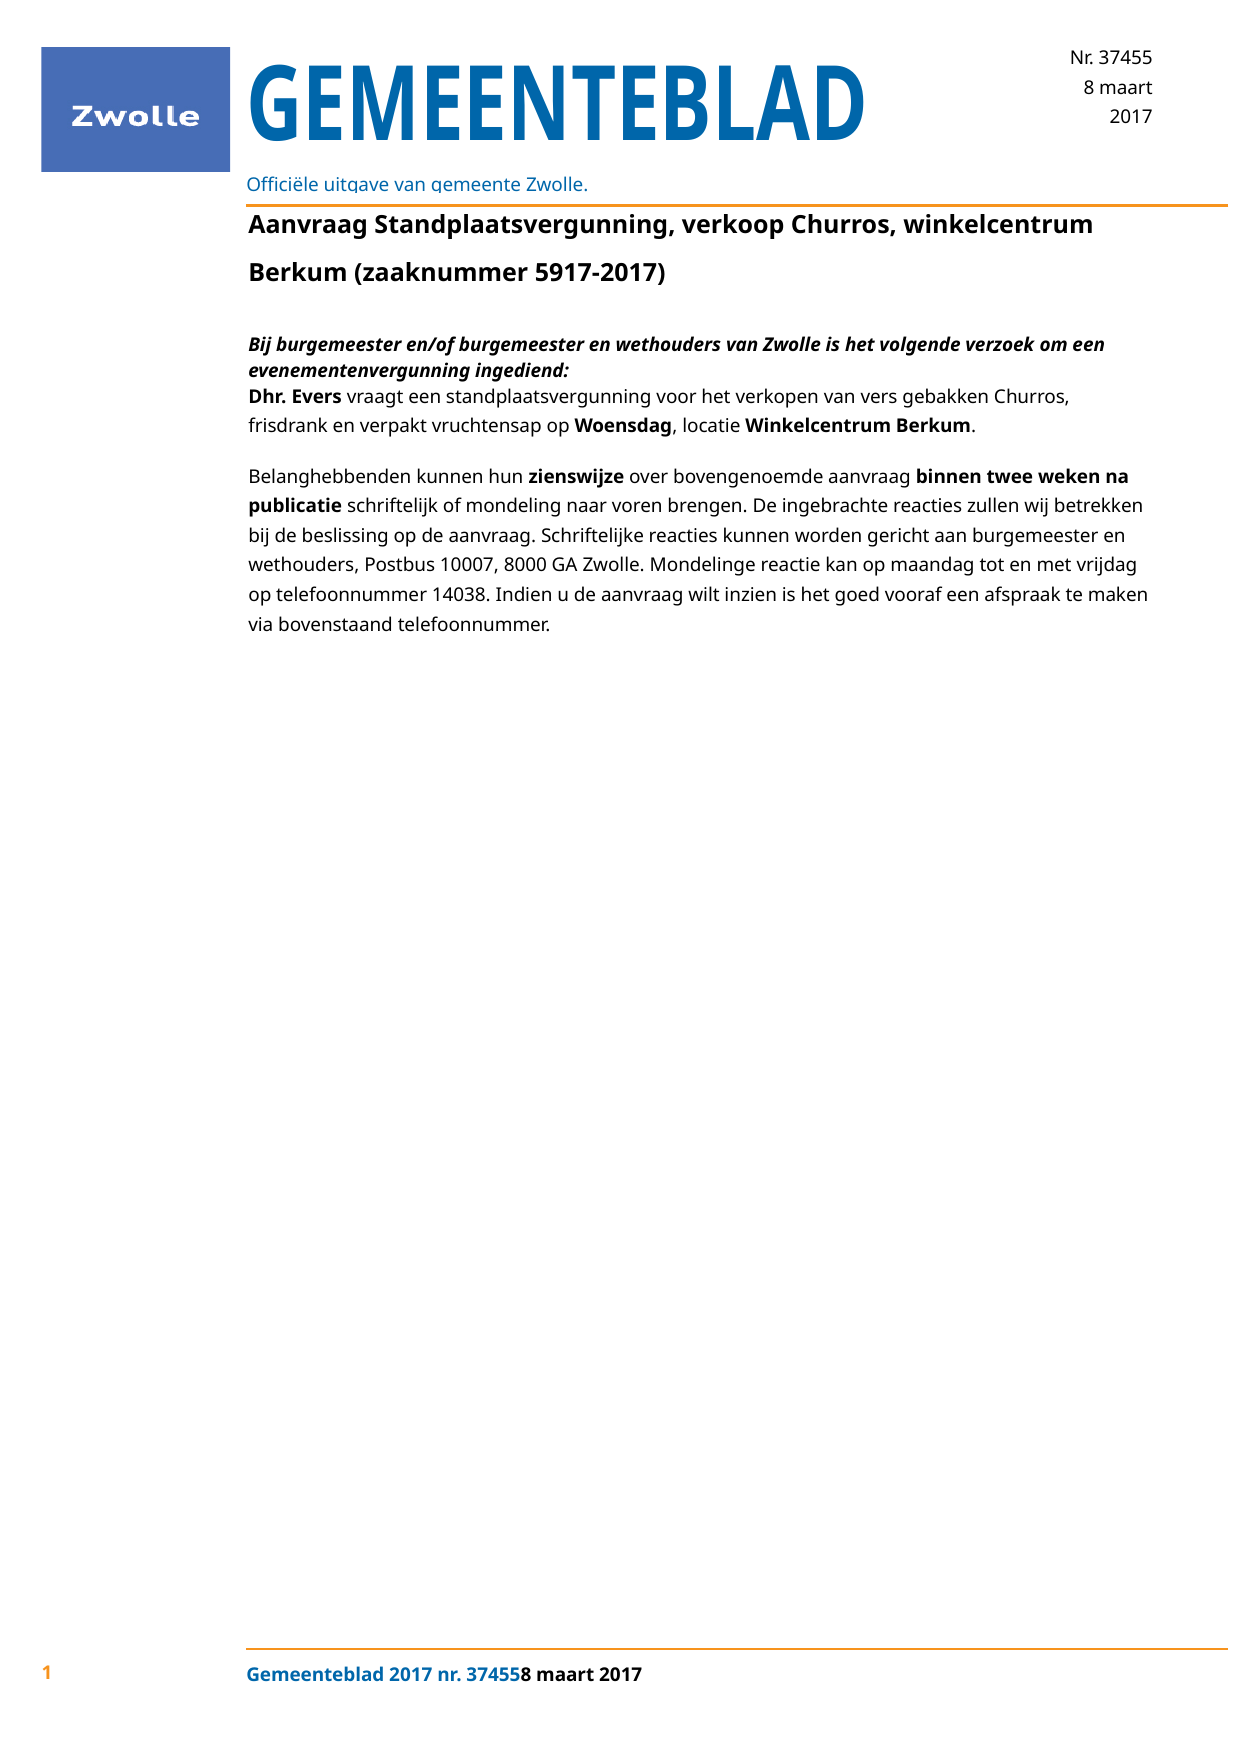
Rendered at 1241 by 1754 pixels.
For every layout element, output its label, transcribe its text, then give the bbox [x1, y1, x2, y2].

text Aanvraag Standplaatsvergunning, verkoop Churros, winkelcentrum Berkum (zaaknummer 5917-2017) [248, 207, 1152, 288]
text Belanghebbenden kunnen hun zienswijze over bovengenoemde aanvraag binnen twee weken na publicatie schriftelijk of mondeling naar voren brengen. De ingebrachte reacties zullen wij betrekken bij de beslissing op de aanvraag. Schriftelijke reacties kunnen worden gericht aan burgemeester en wethouders, Postbus 10007, 8000 GA Zwolle. Mondelinge reactie kan op maandag tot en met vrijdag op telefoonnummer 14038. Indien u de aanvraag wilt inzien is het goed vooraf een afspraak te maken via bovenstaand telefoonnummer. [248, 463, 1152, 637]
text Dhr. Evers vraagt een standplaatsvergunning voor het verkopen van vers gebakken Churros, frisdrank en verpakt vruchtensap op Woensdag, locatie Winkelcentrum Berkum. [248, 383, 1152, 438]
picture [41, 47, 231, 172]
text Bij burgemeester en/of burgemeester en wethouders van Zwolle is het volgende verzoek om een evenementenvergunning ingediend: [248, 331, 1152, 383]
